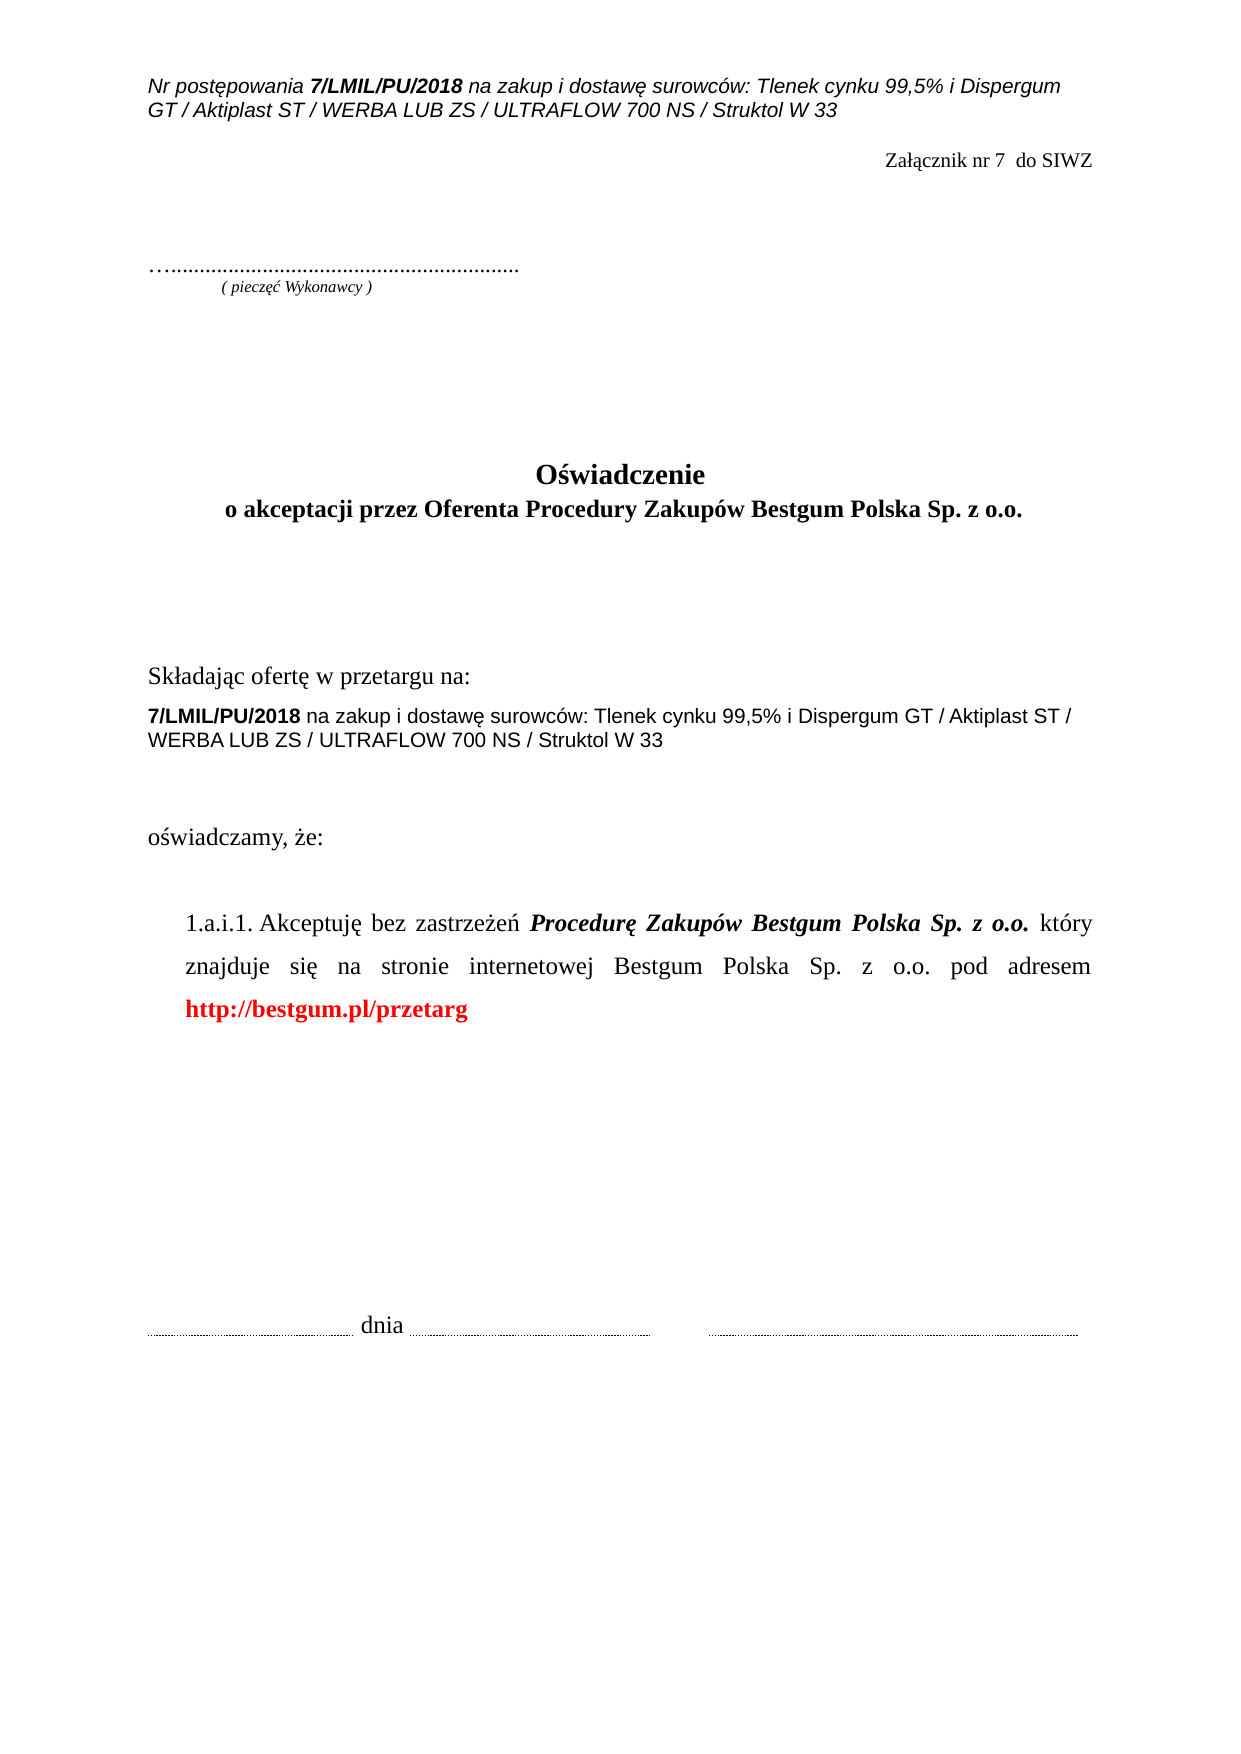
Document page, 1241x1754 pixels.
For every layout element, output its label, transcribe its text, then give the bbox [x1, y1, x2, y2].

text Załącznik nr 7 do SIWZ [148, 148, 1093, 172]
list Akceptuję bez zastrzeżeń Procedurę Zakupów Bestgum Polska Sp. z o.o. który znajduje się na stronie internetowej Bestgum Polska Sp. z o.o. pod adresem http://bestgum.pl/przetarg [185, 908, 1093, 1023]
text ( pieczęć Wykonawcy ) [148, 277, 1093, 296]
text Składając ofertę w przetargu na: [148, 661, 1093, 690]
text …............................................................. [148, 251, 1093, 277]
text oświadczamy, że: [148, 822, 1093, 850]
text o akceptacji przez Oferenta Procedury Zakupów Bestgum Polska Sp. z o.o. [148, 490, 1093, 524]
text Oświadczenie [148, 457, 1093, 490]
text dnia [148, 1310, 1093, 1338]
text 7/LMIL/PU/2018 na zakup i dostawę surowców: Tlenek cynku 99,5% i Dispergum GT / Aktiplast ST / WERBA LUB ZS / ULTRAFLOW 700 NS / Struktol W 33 [148, 704, 1091, 752]
